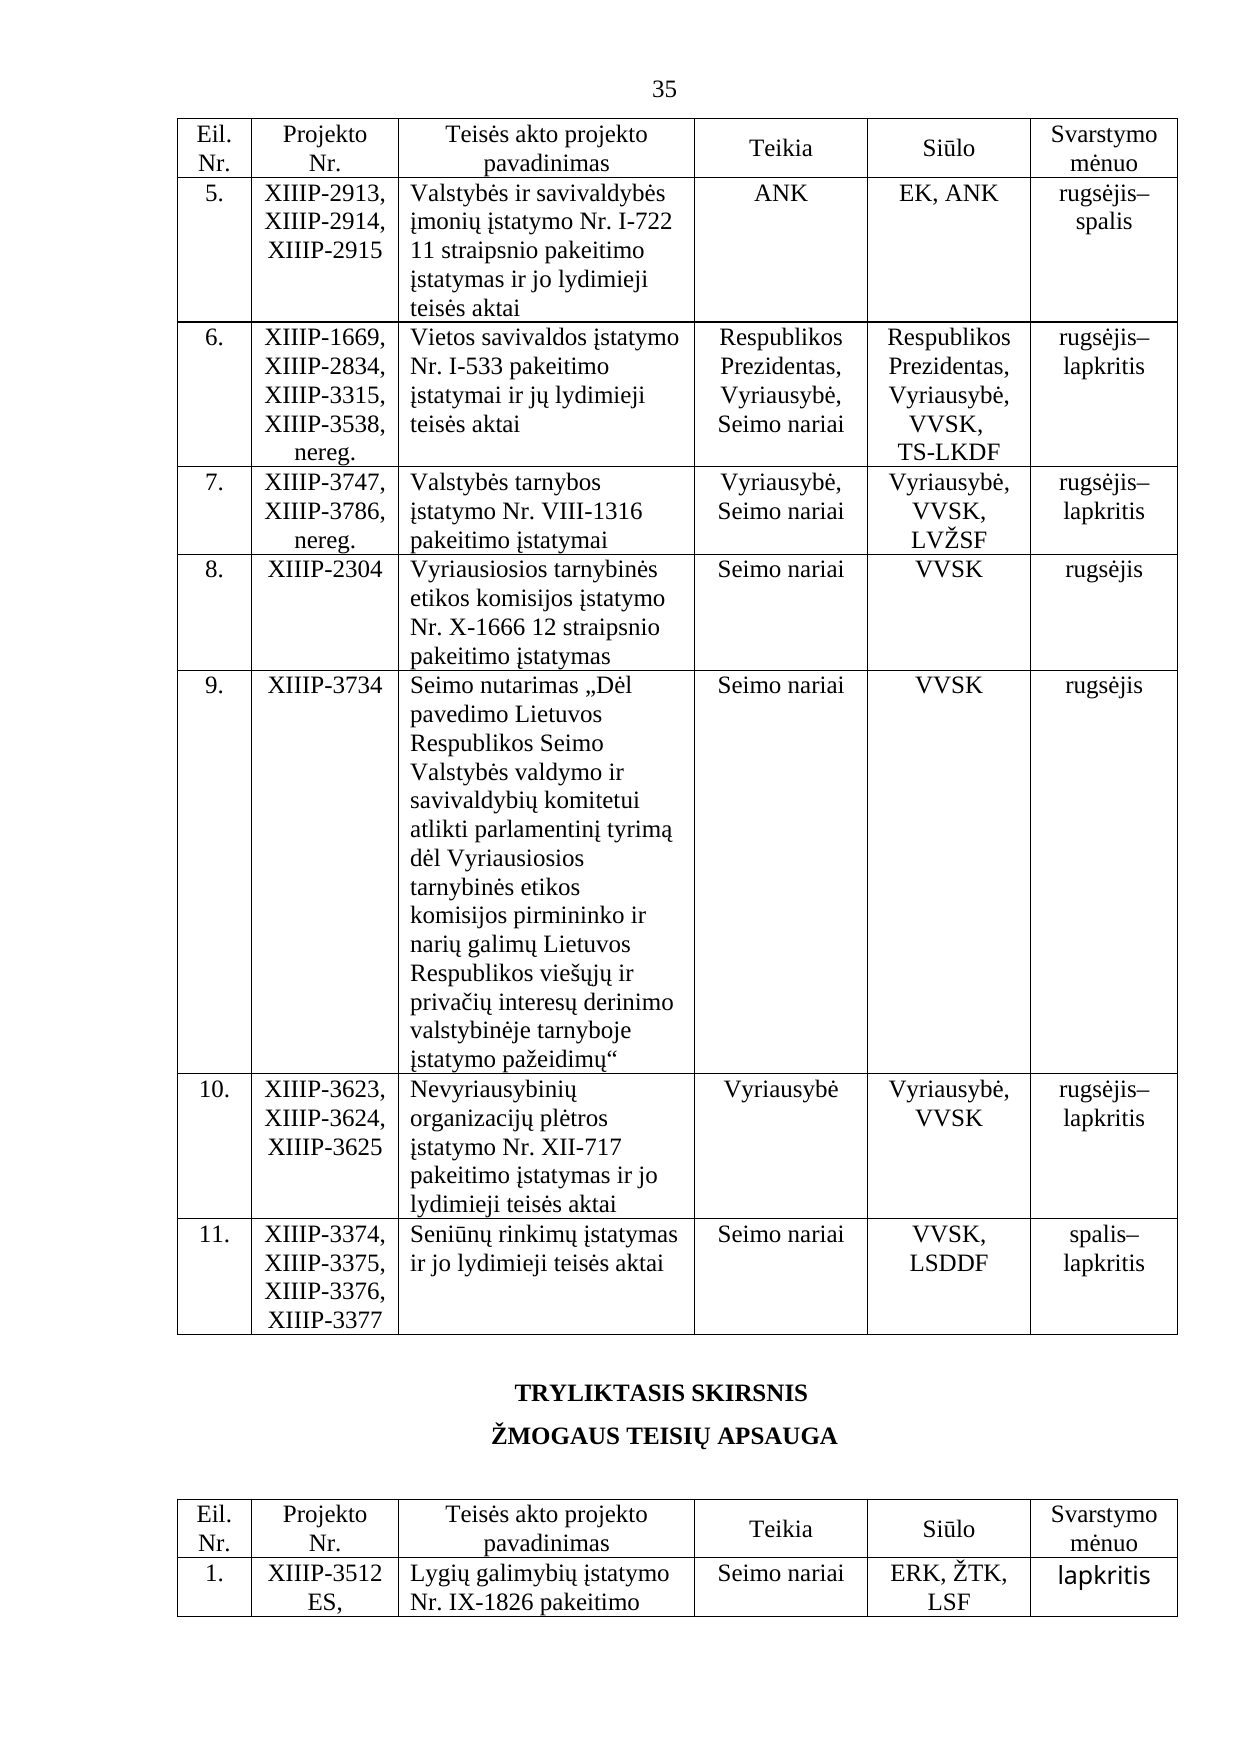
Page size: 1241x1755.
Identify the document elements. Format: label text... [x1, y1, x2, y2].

table_header Projekto Nr. [252, 119, 398, 177]
table_cell Vyriausybė [695, 1074, 867, 1218]
table_cell XIIIP-2913, XIIIP-2914, XIIIP-2915 [252, 178, 398, 321]
table_cell Valstybės ir savivaldybės įmonių įstatymo Nr. I-722 11 straipsnio pakeitimo įstatymas ir jo lydimieji teisės aktai [399, 178, 694, 321]
text TRYLIKTASIS SKIRSNIS [177, 1378, 1152, 1407]
table_cell spalis–lapkritis [1031, 1219, 1177, 1334]
table_cell ANK [695, 178, 867, 321]
table_header Projekto Nr. [252, 1500, 398, 1557]
table_cell 8. [178, 555, 251, 669]
table_cell rugsėjis–lapkritis [1031, 1074, 1177, 1218]
table_cell XIIIP-3747, XIIIP-3786, nereg. [252, 467, 398, 553]
table_cell XIIIP-3734 [252, 671, 398, 1073]
table_cell ERK, ŽTK, LSF [868, 1558, 1030, 1616]
table_cell Seimo nariai [695, 1219, 867, 1334]
table_cell XIIIP-3512 ES, [252, 1558, 398, 1616]
table_cell Seniūnų rinkimų įstatymas ir jo lydimieji teisės aktai [399, 1219, 694, 1334]
table_cell Valstybės tarnybos įstatymo Nr. VIII-1316 pakeitimo įstatymai [399, 467, 694, 553]
table_cell rugsėjis [1031, 671, 1177, 1073]
table_header Teisės akto projekto pavadinimas [399, 1500, 694, 1557]
table_header Eil. Nr. [178, 119, 251, 177]
table_header Svarstymo mėnuo [1031, 119, 1177, 177]
table_cell Vyriausybė, Seimo nariai [695, 467, 867, 553]
table_cell rugsėjis–lapkritis [1031, 323, 1177, 466]
table_cell 9. [178, 671, 251, 1073]
table_cell EK, ANK [868, 178, 1030, 321]
table_cell Respublikos Prezidentas, Vyriausybė, Seimo nariai [695, 323, 867, 466]
table_cell 5. [178, 178, 251, 321]
table_cell Nevyriausybinių organizacijų plėtros įstatymo Nr. XII-717 pakeitimo įstatymas ir jo lydimieji teisės aktai [399, 1074, 694, 1218]
table_cell Seimo nariai [695, 555, 867, 669]
table_cell XIIIP-1669, XIIIP-2834, XIIIP-3315, XIIIP-3538, nereg. [252, 323, 398, 466]
table_cell XIIIP-3374, XIIIP-3375, XIIIP-3376, XIIIP-3377 [252, 1219, 398, 1334]
table_cell VVSK [868, 671, 1030, 1073]
table_header Teikia [695, 119, 867, 177]
table_cell XIIIP-2304 [252, 555, 398, 669]
table_cell lapkritis [1031, 1558, 1177, 1616]
table_cell Vyriausybė, VVSK, LVŽSF [868, 467, 1030, 553]
table_header Svarstymo mėnuo [1031, 1500, 1177, 1557]
table_cell Vietos savivaldos įstatymo Nr. I-533 pakeitimo įstatymai ir jų lydimieji teisės aktai [399, 323, 694, 466]
table_cell VVSK, LSDDF [868, 1219, 1030, 1334]
table_cell XIIIP-3623, XIIIP-3624, XIIIP-3625 [252, 1074, 398, 1218]
table_cell 10. [178, 1074, 251, 1218]
table_header Siūlo [868, 1500, 1030, 1557]
table_cell VVSK [868, 555, 1030, 669]
table_cell 11. [178, 1219, 251, 1334]
table_cell Vyriausiosios tarnybinės etikos komisijos įstatymo Nr. X-1666 12 straipsnio pakeitimo įstatymas [399, 555, 694, 669]
table_cell 1. [178, 1558, 251, 1616]
table_header Teisės akto projekto pavadinimas [399, 119, 694, 177]
table_header Eil. Nr. [178, 1500, 251, 1557]
table_cell 7. [178, 467, 251, 553]
text ŽMOGAUS TEISIŲ APSAUGA [177, 1421, 1152, 1450]
table_header Teikia [695, 1500, 867, 1557]
table_cell Seimo nariai [695, 1558, 867, 1616]
table_cell Respublikos Prezidentas, Vyriausybė, VVSK, TS-LKDF [868, 323, 1030, 466]
table_cell Seimo nariai [695, 671, 867, 1073]
table_header Siūlo [868, 119, 1030, 177]
table_cell 6. [178, 323, 251, 466]
table_cell Vyriausybė, VVSK [868, 1074, 1030, 1218]
table_cell Lygių galimybių įstatymo Nr. IX-1826 pakeitimo [399, 1558, 694, 1616]
table_cell Seimo nutarimas „Dėl pavedimo Lietuvos Respublikos Seimo Valstybės valdymo ir savivaldybių komitetui atlikti parlamentinį tyrimą dėl Vyriausiosios tarnybinės etikos komisijos pirmininko ir narių galimų Lietuvos Respublikos viešųjų ir privačių interesų derinimo valstybinėje tarnyboje įstatymo pažeidimų“ [399, 671, 694, 1073]
table_cell rugsėjis–spalis [1031, 178, 1177, 321]
table_cell rugsėjis [1031, 555, 1177, 669]
table_cell rugsėjis–lapkritis [1031, 467, 1177, 553]
